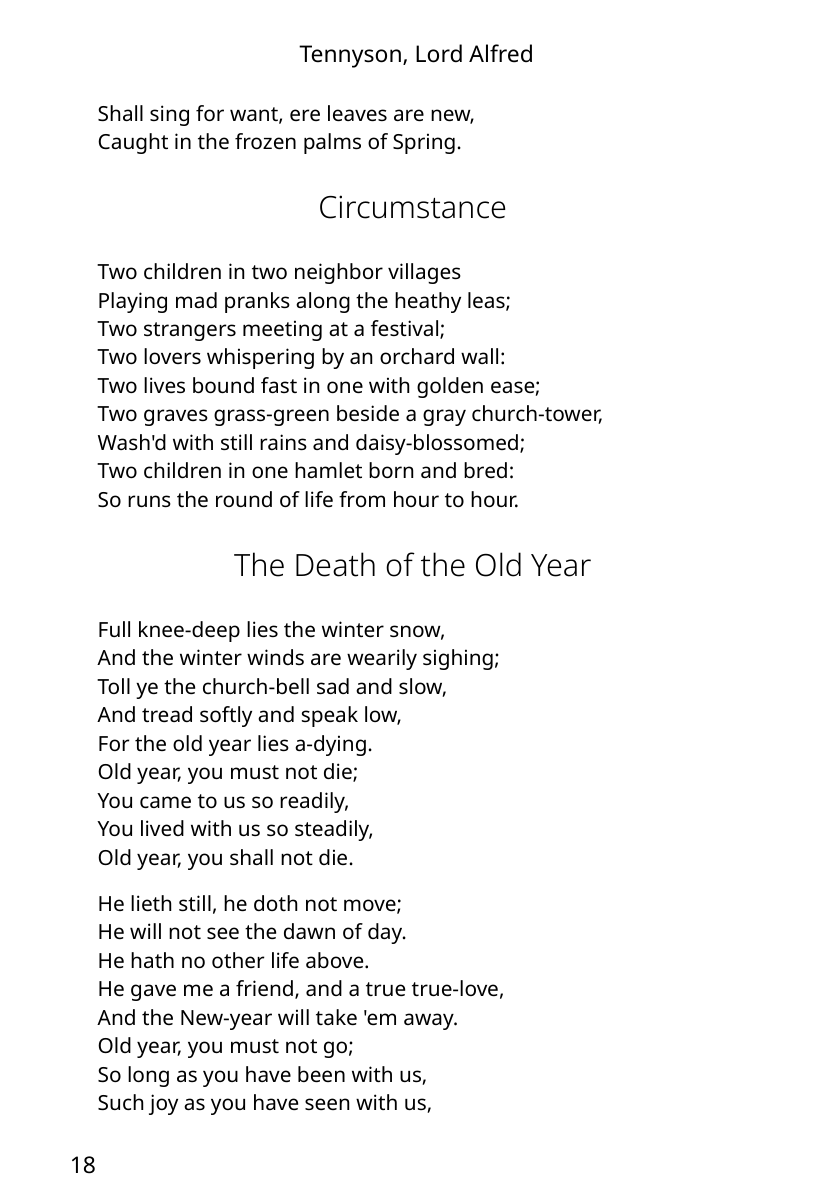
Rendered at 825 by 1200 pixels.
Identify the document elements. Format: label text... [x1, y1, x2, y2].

subtitle The Death of the Old Year [97, 543, 727, 585]
text Old year, you shall not die. [97, 843, 727, 871]
text Old year, you must not go; [97, 1031, 727, 1060]
text You came to us so readily, [97, 786, 727, 814]
text Old year, you must not die; [97, 757, 727, 786]
text Two lives bound fast in one with golden ease; [97, 371, 727, 399]
text Such joy as you have seen with us, [97, 1088, 727, 1117]
text Toll ye the church-bell sad and slow, [97, 672, 727, 700]
text Wash'd with still rains and daisy-blossomed; [97, 428, 727, 456]
text Shall sing for want, ere leaves are new, [97, 99, 727, 127]
text And tread softly and speak low, [97, 700, 727, 729]
text Two children in one hamlet born and bred: [97, 456, 727, 485]
text He lieth still, he doth not move; [97, 889, 727, 917]
text You lived with us so steadily, [97, 814, 727, 843]
text For the old year lies a-dying. [97, 729, 727, 757]
text Two strangers meeting at a festival; [97, 314, 727, 343]
text He hath no other life above. [97, 946, 727, 974]
text So runs the round of life from hour to hour. [97, 485, 727, 513]
text Playing mad pranks along the heathy leas; [97, 286, 727, 314]
subtitle Circumstance [97, 186, 727, 227]
text And the New-year will take 'em away. [97, 1003, 727, 1031]
text He will not see the dawn of day. [97, 917, 727, 946]
text Two lovers whispering by an orchard wall: [97, 343, 727, 371]
text So long as you have been with us, [97, 1060, 727, 1088]
text Two children in two neighbor villages [97, 257, 727, 286]
text And the winter winds are wearily sighing; [97, 643, 727, 672]
text Full knee-deep lies the winter snow, [97, 615, 727, 643]
text He gave me a friend, and a true true-love, [97, 974, 727, 1003]
text Two graves grass-green beside a gray church-tower, [97, 399, 727, 428]
text Caught in the frozen palms of Spring. [97, 127, 727, 156]
